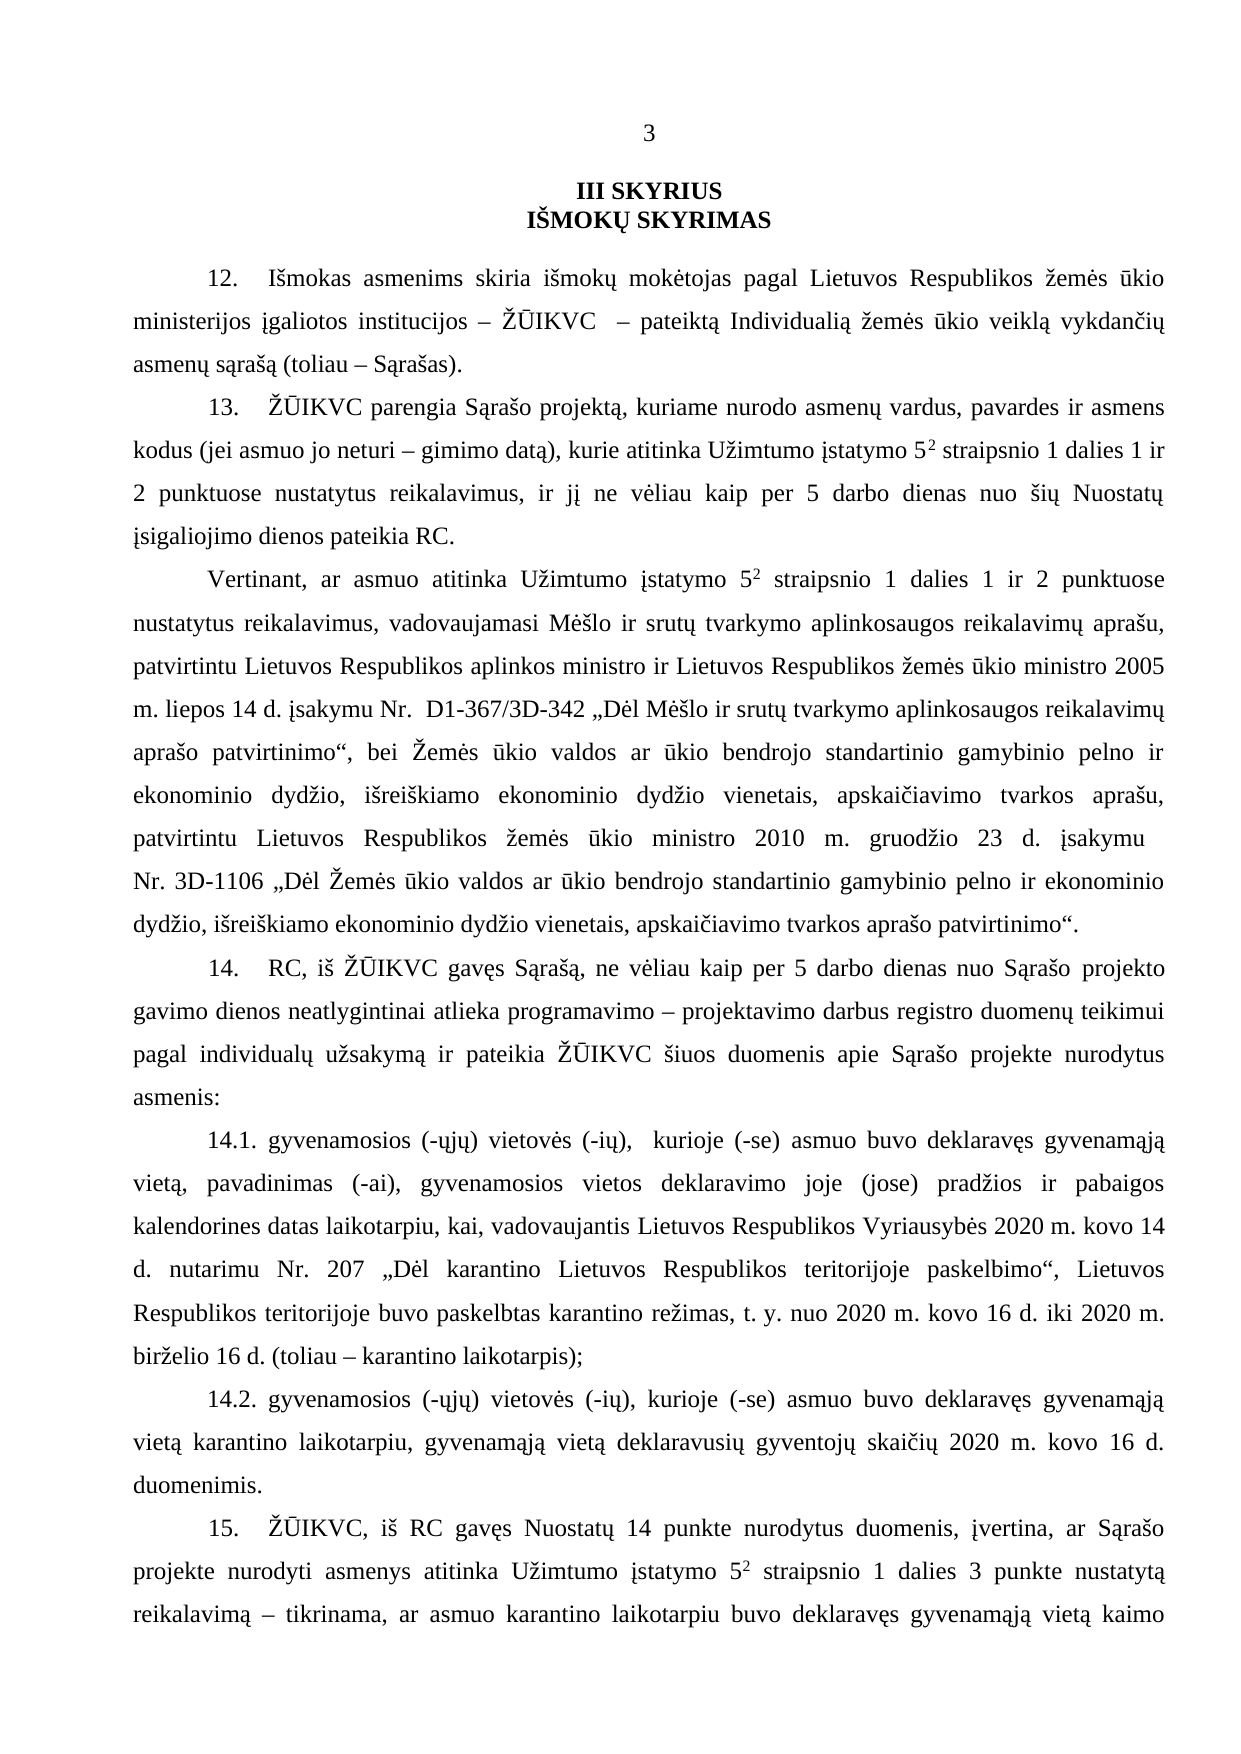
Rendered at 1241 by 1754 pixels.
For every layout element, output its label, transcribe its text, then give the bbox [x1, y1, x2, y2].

text 14.1. gyvenamosios (-ųjų) vietovės (-ių), kurioje (-se) asmuo buvo deklaravęs gyvenamąją vietą, pavadinimas (-ai), gyvenamosios vietos deklaravimo joje (jose) pradžios ir pabaigos kalendorines datas laikotarpiu, kai, vadovaujantis Lietuvos Respublikos Vyriausybės 2020 m. kovo 14 d. nutarimu Nr. 207 „Dėl karantino Lietuvos Respublikos teritorijoje paskelbimo“, Lietuvos Respublikos teritorijoje buvo paskelbtas karantino režimas, t. y. nuo 2020 m. kovo 16 d. iki 2020 m. birželio 16 d. (toliau – karantino laikotarpis); [133, 1125, 1165, 1369]
text III SKYRIUS [133, 176, 1165, 205]
text 12. Išmokas asmenims skiria išmokų mokėtojas pagal Lietuvos Respublikos žemės ūkio ministerijos įgaliotos institucijos – ŽŪIKVC – pateiktą Individualią žemės ūkio veiklą vykdančių asmenų sąrašą (toliau – Sąrašas). [133, 263, 1165, 378]
text Vertinant, ar asmuo atitinka Užimtumo įstatymo 52 straipsnio 1 dalies 1 ir 2 punktuose nustatytus reikalavimus, vadovaujamasi Mėšlo ir srutų tvarkymo aplinkosaugos reikalavimų aprašu, patvirtintu Lietuvos Respublikos aplinkos ministro ir Lietuvos Respublikos žemės ūkio ministro 2005 m. liepos 14 d. įsakymu Nr. D1-367/3D-342 „Dėl Mėšlo ir srutų tvarkymo aplinkosaugos reikalavimų aprašo patvirtinimo“, bei Žemės ūkio valdos ar ūkio bendrojo standartinio gamybinio pelno ir ekonominio dydžio, išreiškiamo ekonominio dydžio vienetais, apskaičiavimo tvarkos aprašu, patvirtintu Lietuvos Respublikos žemės ūkio ministro 2010 m. gruodžio 23 d. įsakymu Nr. 3D-1106 „Dėl Žemės ūkio valdos ar ūkio bendrojo standartinio gamybinio pelno ir ekonominio dydžio, išreiškiamo ekonominio dydžio vienetais, apskaičiavimo tvarkos aprašo patvirtinimo“. [133, 564, 1165, 938]
text 14. RC, iš ŽŪIKVC gavęs Sąrašą, ne vėliau kaip per 5 darbo dienas nuo Sąrašo projekto gavimo dienos neatlygintinai atlieka programavimo – projektavimo darbus registro duomenų teikimui pagal individualų užsakymą ir pateikia ŽŪIKVC šiuos duomenis apie Sąrašo projekte nurodytus asmenis: [133, 953, 1165, 1111]
text 13. ŽŪIKVC parengia Sąrašo projektą, kuriame nurodo asmenų vardus, pavardes ir asmens kodus (jei asmuo jo neturi – gimimo datą), kurie atitinka Užimtumo įstatymo 52 straipsnio 1 dalies 1 ir 2 punktuose nustatytus reikalavimus, ir jį ne vėliau kaip per 5 darbo dienas nuo šių Nuostatų įsigaliojimo dienos pateikia RC. [133, 392, 1165, 550]
text IŠMOKŲ SKYRIMAS [133, 205, 1165, 234]
text 14.2. gyvenamosios (-ųjų) vietovės (-ių), kurioje (-se) asmuo buvo deklaravęs gyvenamąją vietą karantino laikotarpiu, gyvenamąją vietą deklaravusių gyventojų skaičių 2020 m. kovo 16 d. duomenimis. [133, 1384, 1165, 1499]
text 15. ŽŪIKVC, iš RC gavęs Nuostatų 14 punkte nurodytus duomenis, įvertina, ar Sąrašo projekte nurodyti asmenys atitinka Užimtumo įstatymo 52 straipsnio 1 dalies 3 punkte nustatytą reikalavimą – tikrinama, ar asmuo karantino laikotarpiu buvo deklaravęs gyvenamąją vietą kaimo [133, 1513, 1165, 1628]
